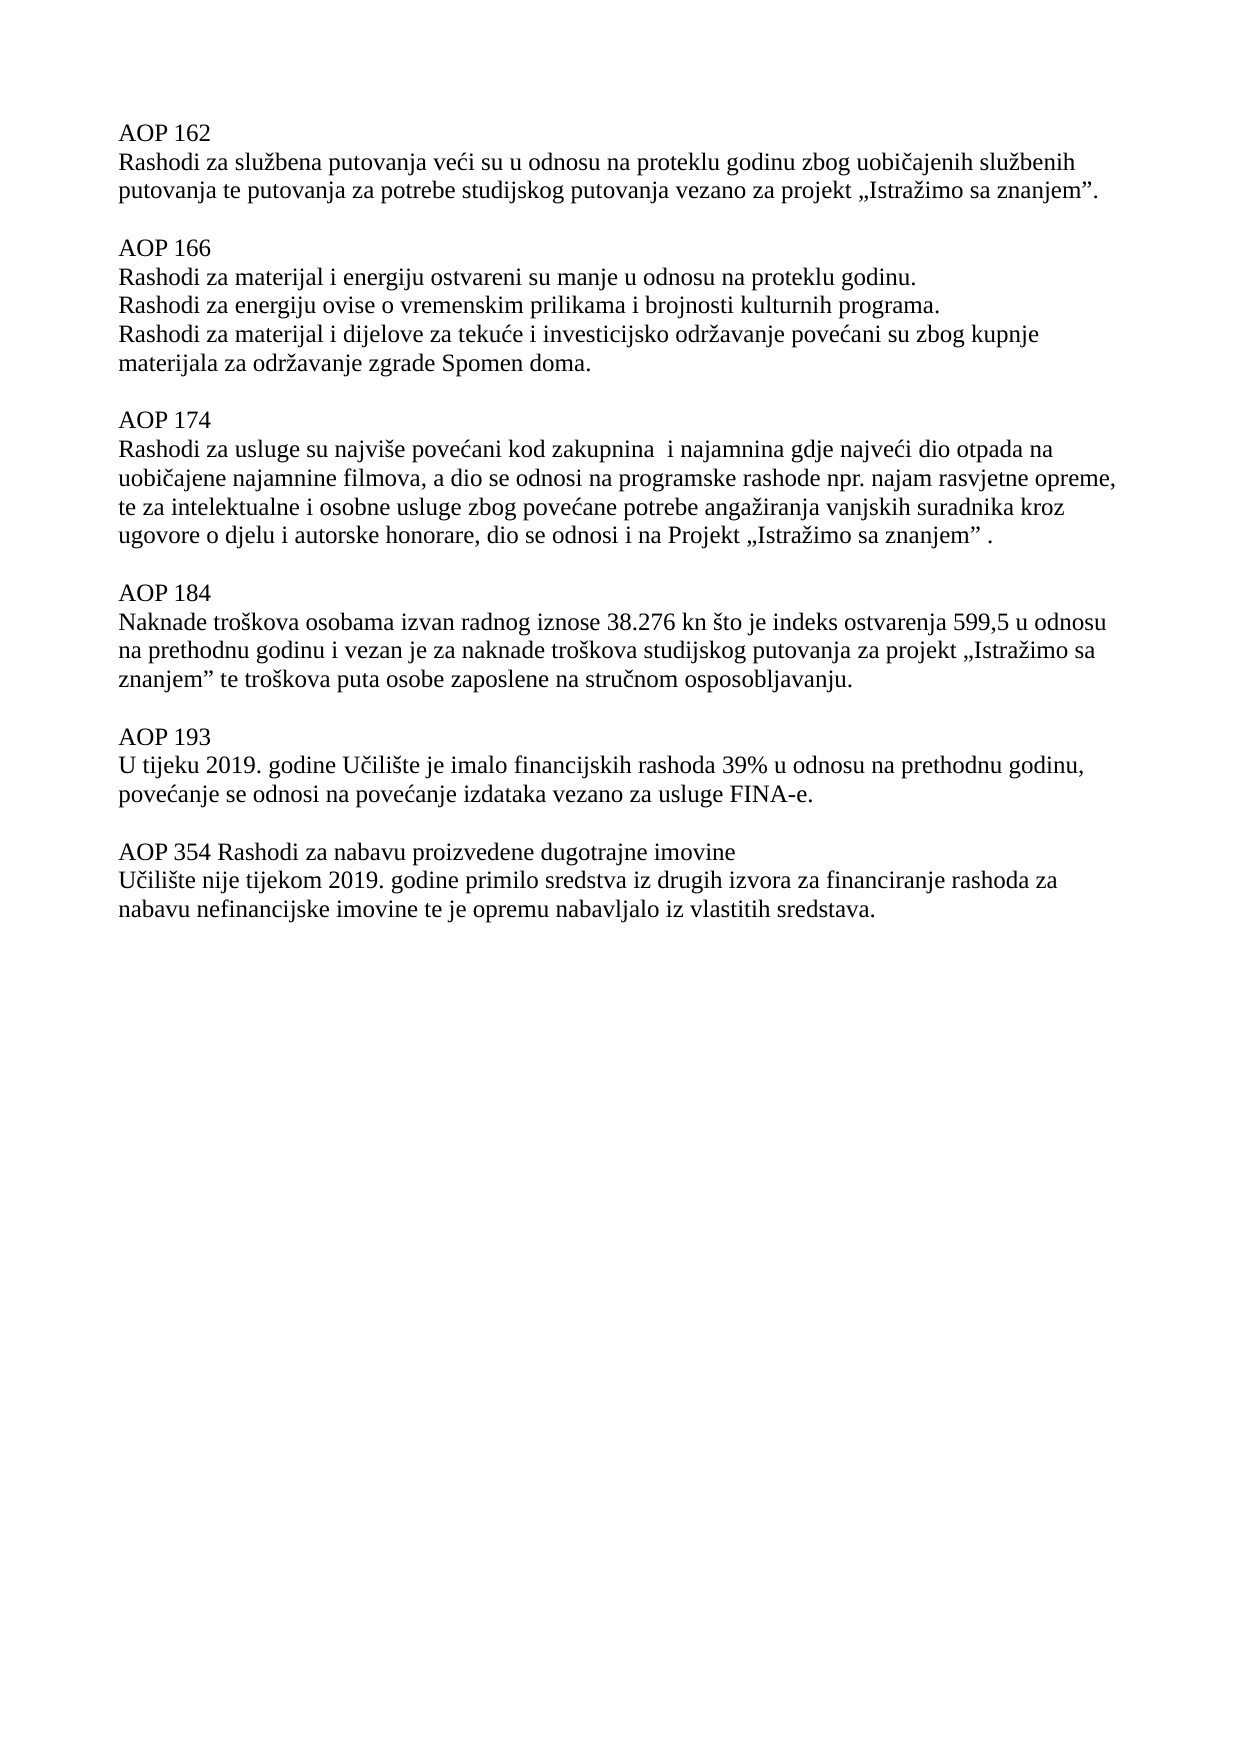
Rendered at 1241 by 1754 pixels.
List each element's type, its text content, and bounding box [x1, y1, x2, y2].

text Rashodi za materijal i energiju ostvareni su manje u odnosu na proteklu godinu. [118, 262, 1122, 291]
text Rashodi za službena putovanja veći su u odnosu na proteklu godinu zbog uobičajenih službenih putovanja te putovanja za potrebe studijskog putovanja vezano za projekt „Istražimo sa znanjem”. [118, 147, 1122, 204]
text AOP 174 [118, 406, 1122, 434]
text Učilište nije tijekom 2019. godine primilo sredstva iz drugih izvora za financiranje rashoda za nabavu nefinancijske imovine te je opremu nabavljalo iz vlastitih sredstava. [118, 866, 1122, 923]
text Naknade troškova osobama izvan radnog iznose 38.276 kn što je indeks ostvarenja 599,5 u odnosu na prethodnu godinu i vezan je za naknade troškova studijskog putovanja za projekt „Istražimo sa znanjem” te troškova puta osobe zaposlene na stručnom osposobljavanju. [118, 607, 1122, 693]
text AOP 162 [118, 118, 1122, 147]
text U tijeku 2019. godine Učilište je imalo financijskih rashoda 39% u odnosu na prethodnu godinu, povećanje se odnosi na povećanje izdataka vezano za usluge FINA-e. [118, 751, 1122, 808]
text AOP 184 [118, 578, 1122, 607]
text Rashodi za materijal i dijelove za tekuće i investicijsko održavanje povećani su zbog kupnje materijala za održavanje zgrade Spomen doma. [118, 319, 1122, 377]
text AOP 354 Rashodi za nabavu proizvedene dugotrajne imovine [118, 837, 1122, 866]
text Rashodi za usluge su najviše povećani kod zakupnina i najamnina gdje najveći dio otpada na uobičajene najamnine filmova, a dio se odnosi na programske rashode npr. najam rasvjetne opreme, te za intelektualne i osobne usluge zbog povećane potrebe angažiranja vanjskih suradnika kroz ugovore o djelu i autorske honorare, dio se odnosi i na Projekt „Istražimo sa znanjem” . [118, 434, 1122, 549]
text Rashodi za energiju ovise o vremenskim prilikama i brojnosti kulturnih programa. [118, 291, 1122, 319]
text AOP 166 [118, 233, 1122, 262]
text AOP 193 [118, 722, 1122, 751]
